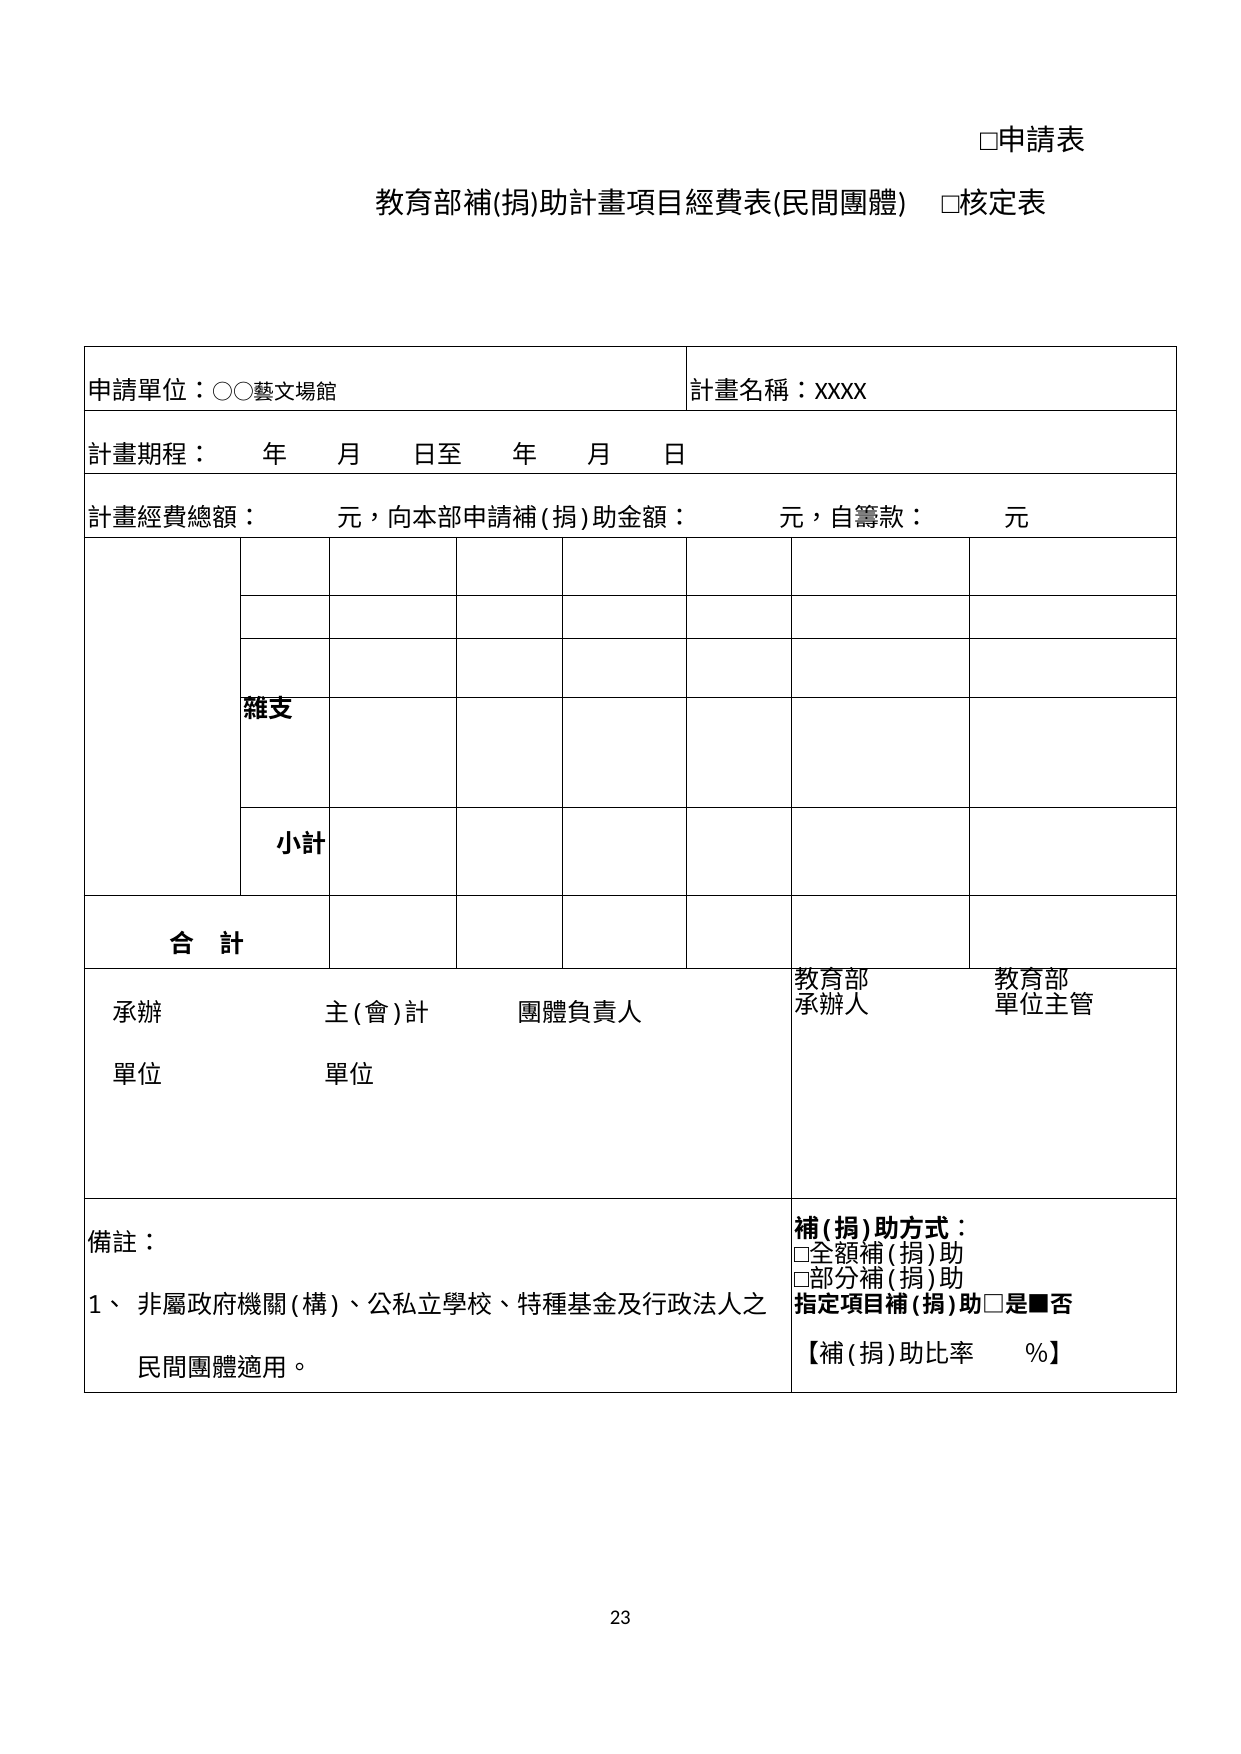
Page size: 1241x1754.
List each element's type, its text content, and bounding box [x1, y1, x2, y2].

table_cell [329, 159, 350, 221]
table_cell [563, 538, 686, 595]
table_cell [84, 159, 241, 221]
table_cell [1144, 159, 1177, 221]
table_cell 雜支 [241, 698, 329, 807]
table_cell [241, 284, 329, 346]
table_cell [241, 538, 329, 595]
table_cell 教育部 教育部 承辦人 單位主管 [792, 969, 1176, 1197]
table_header [241, 96, 329, 159]
table_cell [970, 896, 1176, 967]
table_cell [970, 639, 1176, 697]
table_cell [792, 698, 969, 807]
table_cell [687, 596, 791, 638]
table_cell [783, 284, 1144, 346]
table_header [84, 96, 241, 159]
table_cell 計畫經費總額： 元，向本部申請補(捐)助金額： 元，自籌款： 元 [85, 474, 1176, 537]
table_cell 補(捐)助方式： □全額補(捐)助 □部分補(捐)助 指定項目補(捐)助□是■否 【補(捐)助比率 ％】 [792, 1199, 1176, 1392]
table_cell [563, 596, 686, 638]
table_cell [84, 284, 241, 346]
table_cell [457, 896, 562, 967]
table_cell [792, 896, 969, 967]
table_header [350, 96, 470, 159]
table_cell [970, 596, 1176, 638]
table_cell [687, 538, 791, 595]
table_header [1144, 96, 1177, 159]
table_cell [330, 808, 456, 894]
table_cell [687, 639, 791, 697]
table_cell [1144, 221, 1177, 284]
table_cell [330, 639, 456, 697]
table_cell [588, 221, 783, 284]
table_cell 備註： 非屬政府機關(構)、公私立學校、特種基金及行政法人之民間團體適用。 各執行單位經費動支應依中央政府各項經費支用規定、本部各計畫補(捐)助要點及本要點經費編列基準表規定辦理。 上述中央政府經費支用規定，得逕於「行政院主計總處網站-友善經費報支專區-內審規定」查詢參考。 非指定項目補(捐)助，新增二級用途別支用項目，得由執行單位循內部行政程序自行辦理。 同一計畫向本部及其他機關申請補(捐)助時，應於計畫項目經費申請表內，詳列向本部及其他機關申請補助之項目及金額，如有隱匿不實或造假情事，本部應撤銷該補(捐)助案件，並收回已撥付款項。 補(捐)助計畫除依本要點第4點規定之情形外，以不補(捐)助人事費、加班費、內部場地使用費及行政管理費為原則。 申請補(捐)助經費，其計畫執行涉及須依「政府機關政策文宣規劃執行注意事項」、預算法第62條之1及其執行原則等相關規定辦理者，應明確標示其為「廣告」，且揭示贊助機關（教育部）名稱，並不得以置入性行銷方式進行。 [85, 1199, 791, 1392]
table_cell [563, 896, 686, 967]
table_cell [457, 596, 562, 638]
table_cell [457, 808, 562, 894]
table_cell 小計 [241, 808, 329, 894]
table_cell [563, 808, 686, 894]
table_cell [241, 159, 329, 221]
table_cell [457, 639, 562, 697]
table_cell [470, 284, 588, 346]
table_cell [588, 284, 783, 346]
table_cell [241, 596, 329, 638]
table_cell [563, 639, 686, 697]
table_cell [687, 896, 791, 967]
table_cell [350, 284, 470, 346]
table_cell [792, 596, 969, 638]
table_cell [457, 698, 562, 807]
table_cell [329, 221, 350, 284]
table_cell 計畫期程： 年 月 日至 年 月 日 [85, 411, 1176, 473]
table_cell 合 計 [85, 896, 329, 967]
table_cell [792, 639, 969, 697]
table_cell [687, 698, 791, 807]
table_cell 申請單位：○○藝文場館 [85, 347, 686, 410]
table_cell [350, 221, 470, 284]
table_cell [241, 221, 329, 284]
table_cell [792, 538, 969, 595]
table_cell [563, 698, 686, 807]
table_cell [970, 698, 1176, 807]
table_cell [329, 284, 350, 346]
table_cell [84, 221, 241, 284]
table_cell [241, 639, 329, 697]
table_cell [330, 896, 456, 967]
table_cell [1144, 284, 1177, 346]
table_cell [330, 698, 456, 807]
table_header [470, 96, 588, 159]
table_cell [330, 538, 456, 595]
table_cell [970, 808, 1176, 894]
table_header [329, 96, 350, 159]
table_cell 承辦 主(會)計 團體負責人 單位 單位 [85, 969, 791, 1197]
table_header □申請表 [783, 96, 1144, 159]
table_cell [970, 538, 1176, 595]
table_cell [792, 808, 969, 894]
table_cell [470, 221, 588, 284]
table_header [588, 96, 783, 159]
table_cell [457, 538, 562, 595]
table_cell [687, 808, 791, 894]
table_cell [330, 596, 456, 638]
table_cell 教育部補(捐)助計畫項目經費表(民間團體) □核定表 [350, 159, 1144, 221]
table_cell [85, 538, 240, 894]
table_cell [783, 221, 1144, 284]
table_cell 計畫名稱：XXXX [687, 347, 1176, 410]
